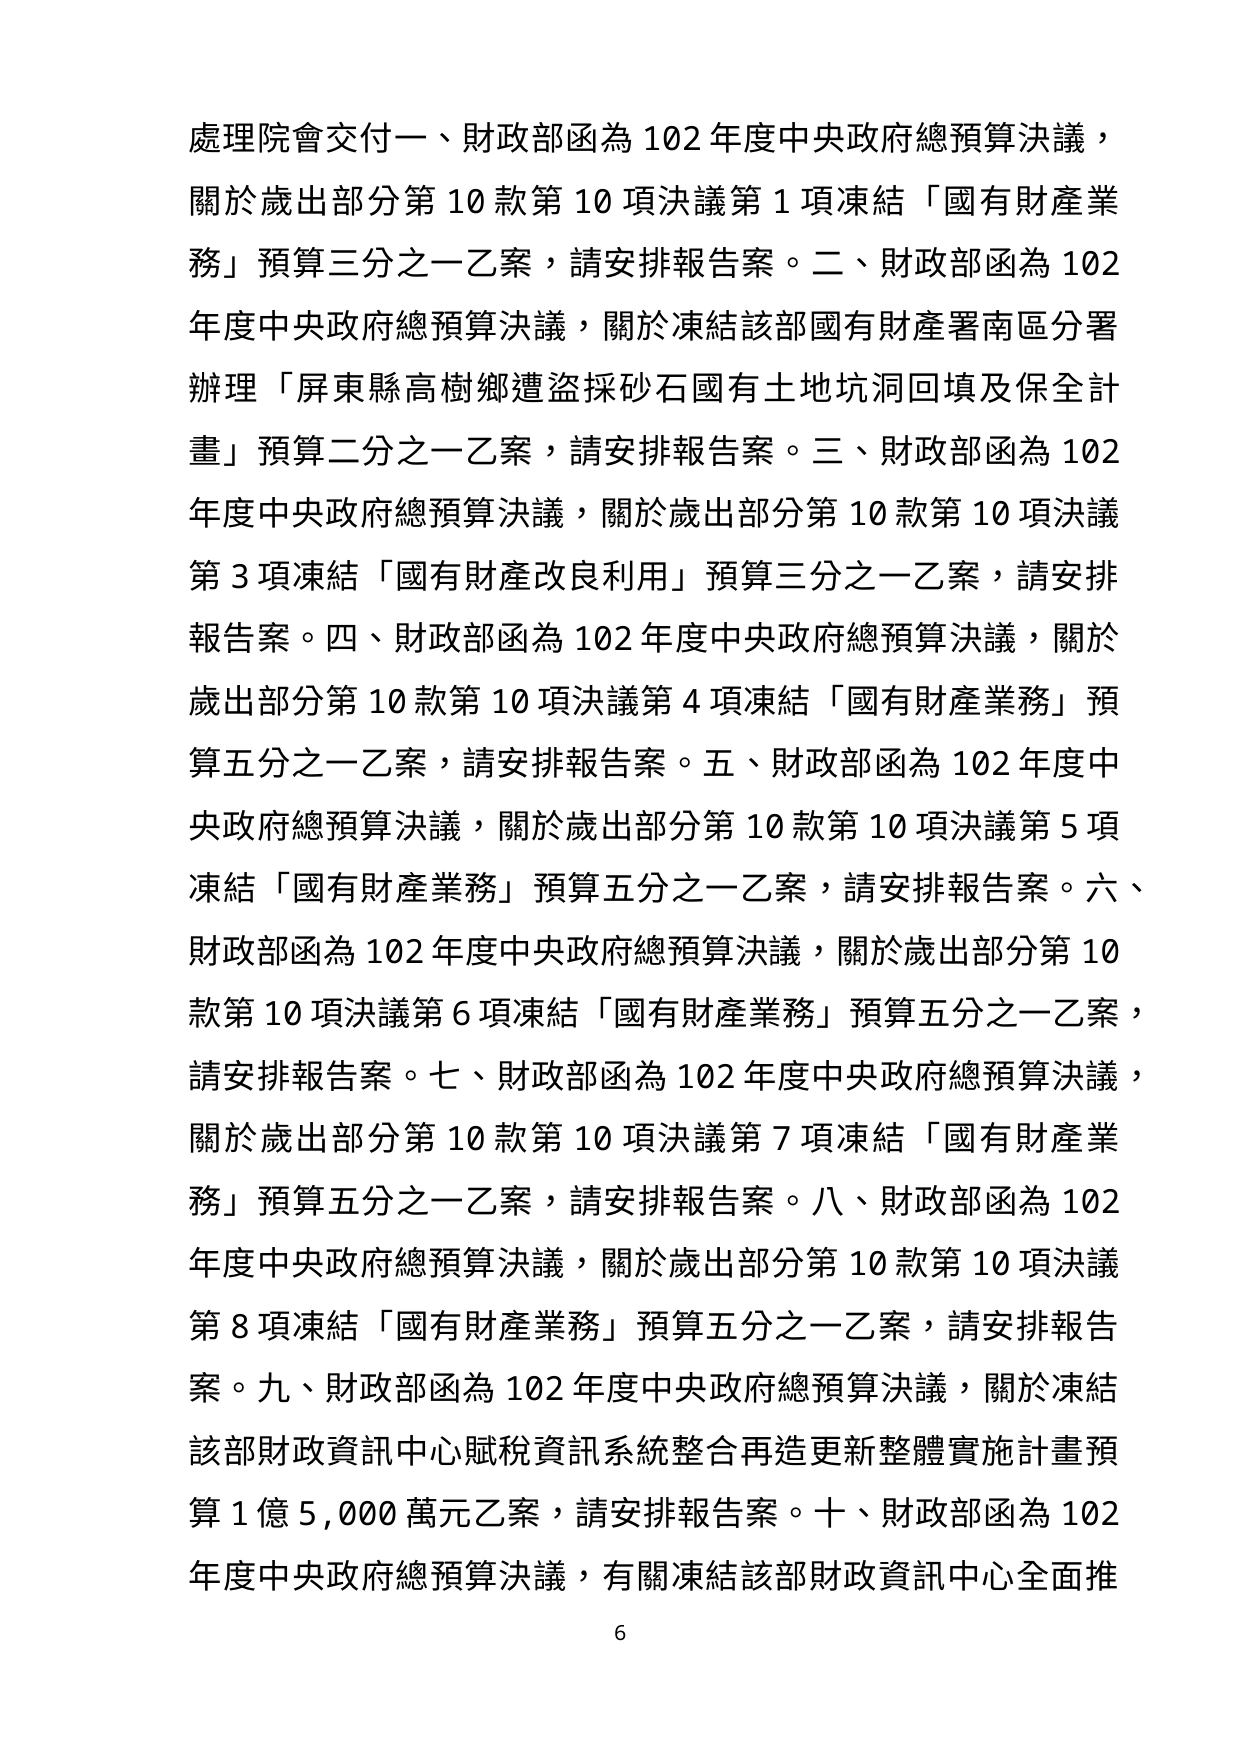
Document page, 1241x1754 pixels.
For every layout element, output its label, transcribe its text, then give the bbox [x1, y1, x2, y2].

text 處理院會交付一、財政部函為102年度中央政府總預算決議，關於歲出部分第10款第10項決議第1項凍結「國有財產業務」預算三分之一乙案，請安排報告案。二、財政部函為102年度中央政府總預算決議，關於凍結該部國有財產署南區分署辦理「屏東縣高樹鄉遭盜採砂石國有土地坑洞回填及保全計畫」預算二分之一乙案，請安排報告案。三、財政部函為102年度中央政府總預算決議，關於歲出部分第10款第10項決議第3項凍結「國有財產改良利用」預算三分之一乙案，請安排報告案。四、財政部函為102年度中央政府總預算決議，關於歲出部分第10款第10項決議第4項凍結「國有財產業務」預算五分之一乙案，請安排報告案。五、財政部函為102年度中央政府總預算決議，關於歲出部分第10款第10項決議第5項凍結「國有財產業務」預算五分之一乙案，請安排報告案。六、財政部函為102年度中央政府總預算決議，關於歲出部分第10款第10項決議第6項凍結「國有財產業務」預算五分之一乙案，請安排報告案。七、財政部函為102年度中央政府總預算決議，關於歲出部分第10款第10項決議第7項凍結「國有財產業務」預算五分之一乙案，請安排報告案。八、財政部函為102年度中央政府總預算決議，關於歲出部分第10款第10項決議第8項凍結「國有財產業務」預算五分之一乙案，請安排報告案。九、財政部函為102年度中央政府總預算決議，關於凍結該部財政資訊中心賦稅資訊系統整合再造更新整體實施計畫預算1億5,000萬元乙案，請安排報告案。十、財政部函為102年度中央政府總預算決議，有關凍結該部財政資訊中心全面推動電子發票應用計畫預算三分之一乙案，檢送具體改善方式等相關資料，請安排報告案。十一、財政部函為102年度中央政府總預算決議，關於凍結該部國庫署「公益彩券回饋金分配作業」預算十分之一乙案，請安排報告案。十二、行政院主計總處函為102年度中央政府總預算針對該總處所作之5項凍結預算決議，俟向本院財政委員會報告後始得動支乙案，檢送專案報告，請安排報告案。 [188, 94, 1120, 1594]
